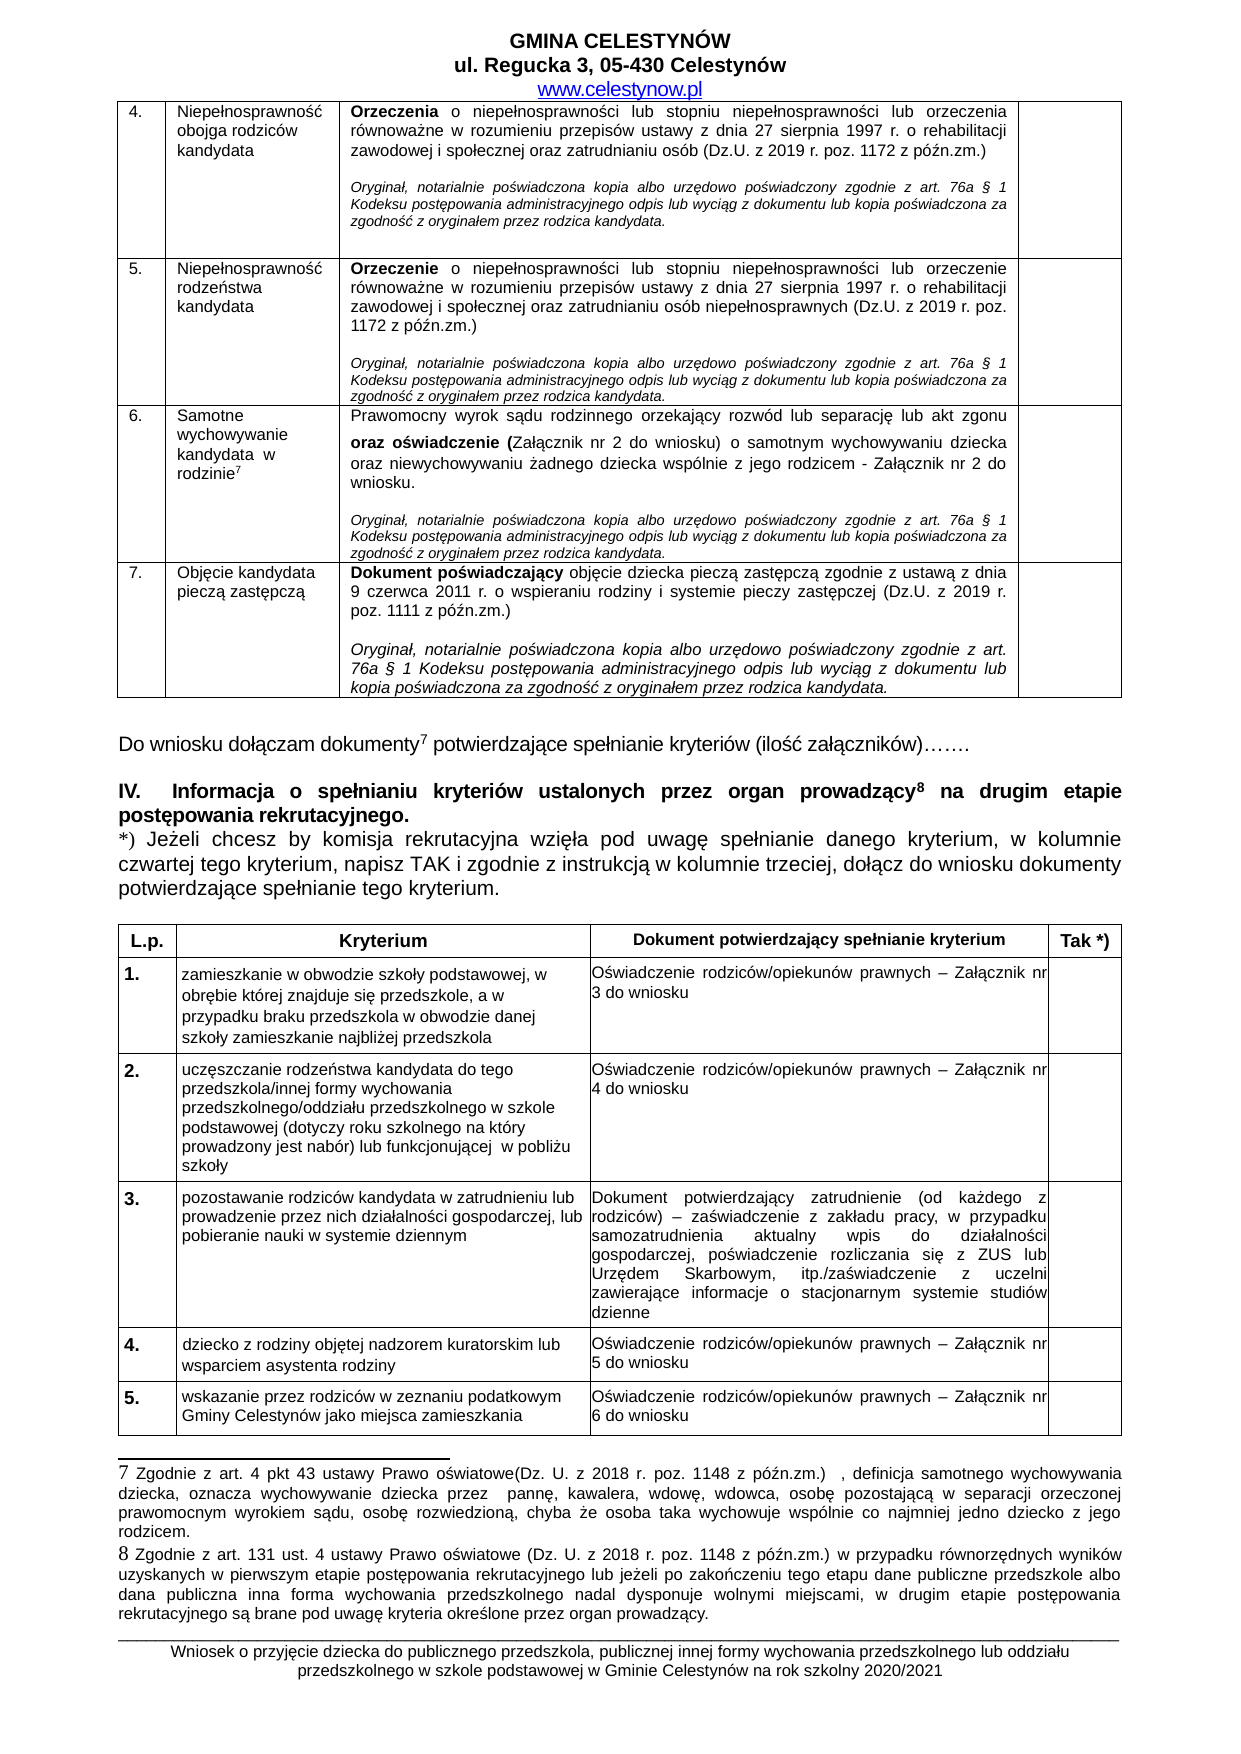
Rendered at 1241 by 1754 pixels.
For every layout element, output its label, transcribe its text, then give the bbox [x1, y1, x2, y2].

table_cell Orzeczenie o niepełnosprawności lub stopniu niepełnosprawności lub orzeczenie równoważne w rozumieniu przepisów ustawy z dnia 27 sierpnia 1997 r. o rehabilitacji zawodowej i społecznej oraz zatrudnianiu osób niepełnosprawnych (Dz.U. z 2019 r. poz. 1172 z późn.zm.) Oryginał, notarialnie poświadczona kopia albo urzędowo poświadczony zgodnie z art. 76a § 1 Kodeksu postępowania administracyjnego odpis lub wyciąg z dokumentu lub kopia poświadczona za zgodność z oryginałem przez rodzica kandydata. [340, 259, 1018, 405]
table_header Dokument potwierdzający spełnianie kryterium [591, 925, 1048, 957]
table_cell zamieszkanie w obwodzie szkoły podstawowej, w obrębie której znajduje się przedszkole, a w przypadku braku przedszkola w obwodzie danej szkoły zamieszkanie najbliżej przedszkola [177, 958, 590, 1053]
text *) Jeżeli chcesz by komisja rekrutacyjna wzięła pod uwagę spełnianie danego kryterium, w kolumnie czwartej tego kryterium, napisz TAK i zgodnie z instrukcją w kolumnie trzeciej, dołącz do wniosku dokumenty potwierdzające spełnianie tego kryterium. [118, 827, 1122, 899]
table_cell wskazanie przez rodziców w zeznaniu podatkowym Gminy Celestynów jako miejsca zamieszkania [177, 1382, 590, 1435]
table_cell [1019, 406, 1121, 562]
table_cell Niepełnosprawność obojga rodziców kandydata [166, 102, 339, 258]
text Do wniosku dołączam dokumenty potwierdzające spełnianie kryteriów (ilość załączników)……. [118, 731, 1122, 755]
table_cell dziecko z rodziny objętej nadzorem kuratorskim lub wsparciem asystenta rodziny [177, 1328, 590, 1381]
table_cell 4. [119, 1328, 176, 1381]
table_cell 2. [119, 1054, 176, 1181]
table_cell pozostawanie rodziców kandydata w zatrudnieniu lub prowadzenie przez nich działalności gospodarczej, lub pobieranie nauki w systemie dziennym [177, 1182, 590, 1327]
table_cell 5. [119, 1382, 176, 1435]
table_cell [1049, 1382, 1121, 1435]
table_cell Prawomocny wyrok sądu rodzinnego orzekający rozwód lub separację lub akt zgonu oraz oświadczenie (Załącznik nr 2 do wniosku) o samotnym wychowywaniu dziecka oraz niewychowywaniu żadnego dziecka wspólnie z jego rodzicem - Załącznik nr 2 do wniosku. Oryginał, notarialnie poświadczona kopia albo urzędowo poświadczony zgodnie z art. 76a § 1 Kodeksu postępowania administracyjnego odpis lub wyciąg z dokumentu lub kopia poświadczona za zgodność z oryginałem przez rodzica kandydata. [340, 406, 1018, 562]
text IV. Informacja o spełnianiu kryteriów ustalonych przez organ prowadzący na drugim etapie postępowania rekrutacyjnego. [118, 779, 1122, 827]
table_cell [1049, 958, 1121, 1053]
table_cell [1049, 1182, 1121, 1327]
table_cell Niepełnosprawność rodzeństwa kandydata [166, 259, 339, 405]
table_header L.p. [119, 925, 176, 957]
table_cell Objęcie kandydata pieczą zastępczą [166, 563, 339, 697]
table_cell [1019, 259, 1121, 405]
table_header Tak *) [1049, 925, 1121, 957]
table_cell 6. [118, 406, 165, 562]
table_cell Oświadczenie rodziców/opiekunów prawnych – Załącznik nr 4 do wniosku [591, 1054, 1048, 1181]
table_cell Dokument poświadczający objęcie dziecka pieczą zastępczą zgodnie z ustawą z dnia 9 czerwca 2011 r. o wspieraniu rodziny i systemie pieczy zastępczej (Dz.U. z 2019 r. poz. 1111 z późn.zm.) Oryginał, notarialnie poświadczona kopia albo urzędowo poświadczony zgodnie z art. 76a § 1 Kodeksu postępowania administracyjnego odpis lub wyciąg z dokumentu lub kopia poświadczona za zgodność z oryginałem przez rodzica kandydata. [340, 563, 1018, 697]
table_cell Samotne wychowywanie kandydata w rodzinie7 [166, 406, 339, 562]
table_cell 7. [118, 563, 165, 697]
table_cell Oświadczenie rodziców/opiekunów prawnych – Załącznik nr 6 do wniosku [591, 1382, 1048, 1435]
text ____________________________________________________________________________________________________________ [118, 1623, 1122, 1642]
table_cell 3. [119, 1182, 176, 1327]
table_cell [1049, 1328, 1121, 1381]
table_header Kryterium [177, 925, 590, 957]
table_cell [1049, 1054, 1121, 1181]
text Zgodnie z art. 4 pkt 43 ustawy Prawo oświatowe(Dz. U. z 2018 r. poz. 1148 z późn.zm.) , definicja samotnego wychowywania dziecka, oznacza wychowywanie dziecka przez pannę, kawalera, wdowę, wdowca, osobę pozostającą w separacji orzeczonej prawomocnym wyrokiem sądu, osobę rozwiedzioną, chyba że osoba taka wychowuje wspólnie co najmniej jedno dziecko z jego rodzicem. [118, 1459, 1122, 1541]
table_cell uczęszczanie rodzeństwa kandydata do tego przedszkola/innej formy wychowania przedszkolnego/oddziału przedszkolnego w szkole podstawowej (dotyczy roku szkolnego na który prowadzony jest nabór) lub funkcjonującej w pobliżu szkoły [177, 1054, 590, 1181]
table_cell Oświadczenie rodziców/opiekunów prawnych – Załącznik nr 3 do wniosku [591, 958, 1048, 1053]
table_cell 5. [118, 259, 165, 405]
table_cell Oświadczenie rodziców/opiekunów prawnych – Załącznik nr 5 do wniosku [591, 1328, 1048, 1381]
table_cell Orzeczenia o niepełnosprawności lub stopniu niepełnosprawności lub orzeczenia równoważne w rozumieniu przepisów ustawy z dnia 27 sierpnia 1997 r. o rehabilitacji zawodowej i społecznej oraz zatrudnianiu osób (Dz.U. z 2019 r. poz. 1172 z późn.zm.) Oryginał, notarialnie poświadczona kopia albo urzędowo poświadczony zgodnie z art. 76a § 1 Kodeksu postępowania administracyjnego odpis lub wyciąg z dokumentu lub kopia poświadczona za zgodność z oryginałem przez rodzica kandydata. [340, 102, 1018, 258]
table_cell [1019, 102, 1121, 258]
table_cell [1019, 563, 1121, 697]
table_cell Dokument potwierdzający zatrudnienie (od każdego z rodziców) – zaświadczenie z zakładu pracy, w przypadku samozatrudnienia aktualny wpis do działalności gospodarczej, poświadczenie rozliczania się z ZUS lub Urzędem Skarbowym, itp./zaświadczenie z uczelni zawierające informacje o stacjonarnym systemie studiów dzienne [591, 1182, 1048, 1327]
table_cell 4. [118, 102, 165, 258]
table_cell 1. [119, 958, 176, 1053]
text Zgodnie z art. 131 ust. 4 ustawy Prawo oświatowe (Dz. U. z 2018 r. poz. 1148 z późn.zm.) w przypadku równorzędnych wyników uzyskanych w pierwszym etapie postępowania rekrutacyjnego lub jeżeli po zakończeniu tego etapu dane publiczne przedszkole albo dana publiczna inna forma wychowania przedszkolnego nadal dysponuje wolnymi miejscami, w drugim etapie postępowania rekrutacyjnego są brane pod uwagę kryteria określone przez organ prowadzący. [118, 1541, 1122, 1623]
